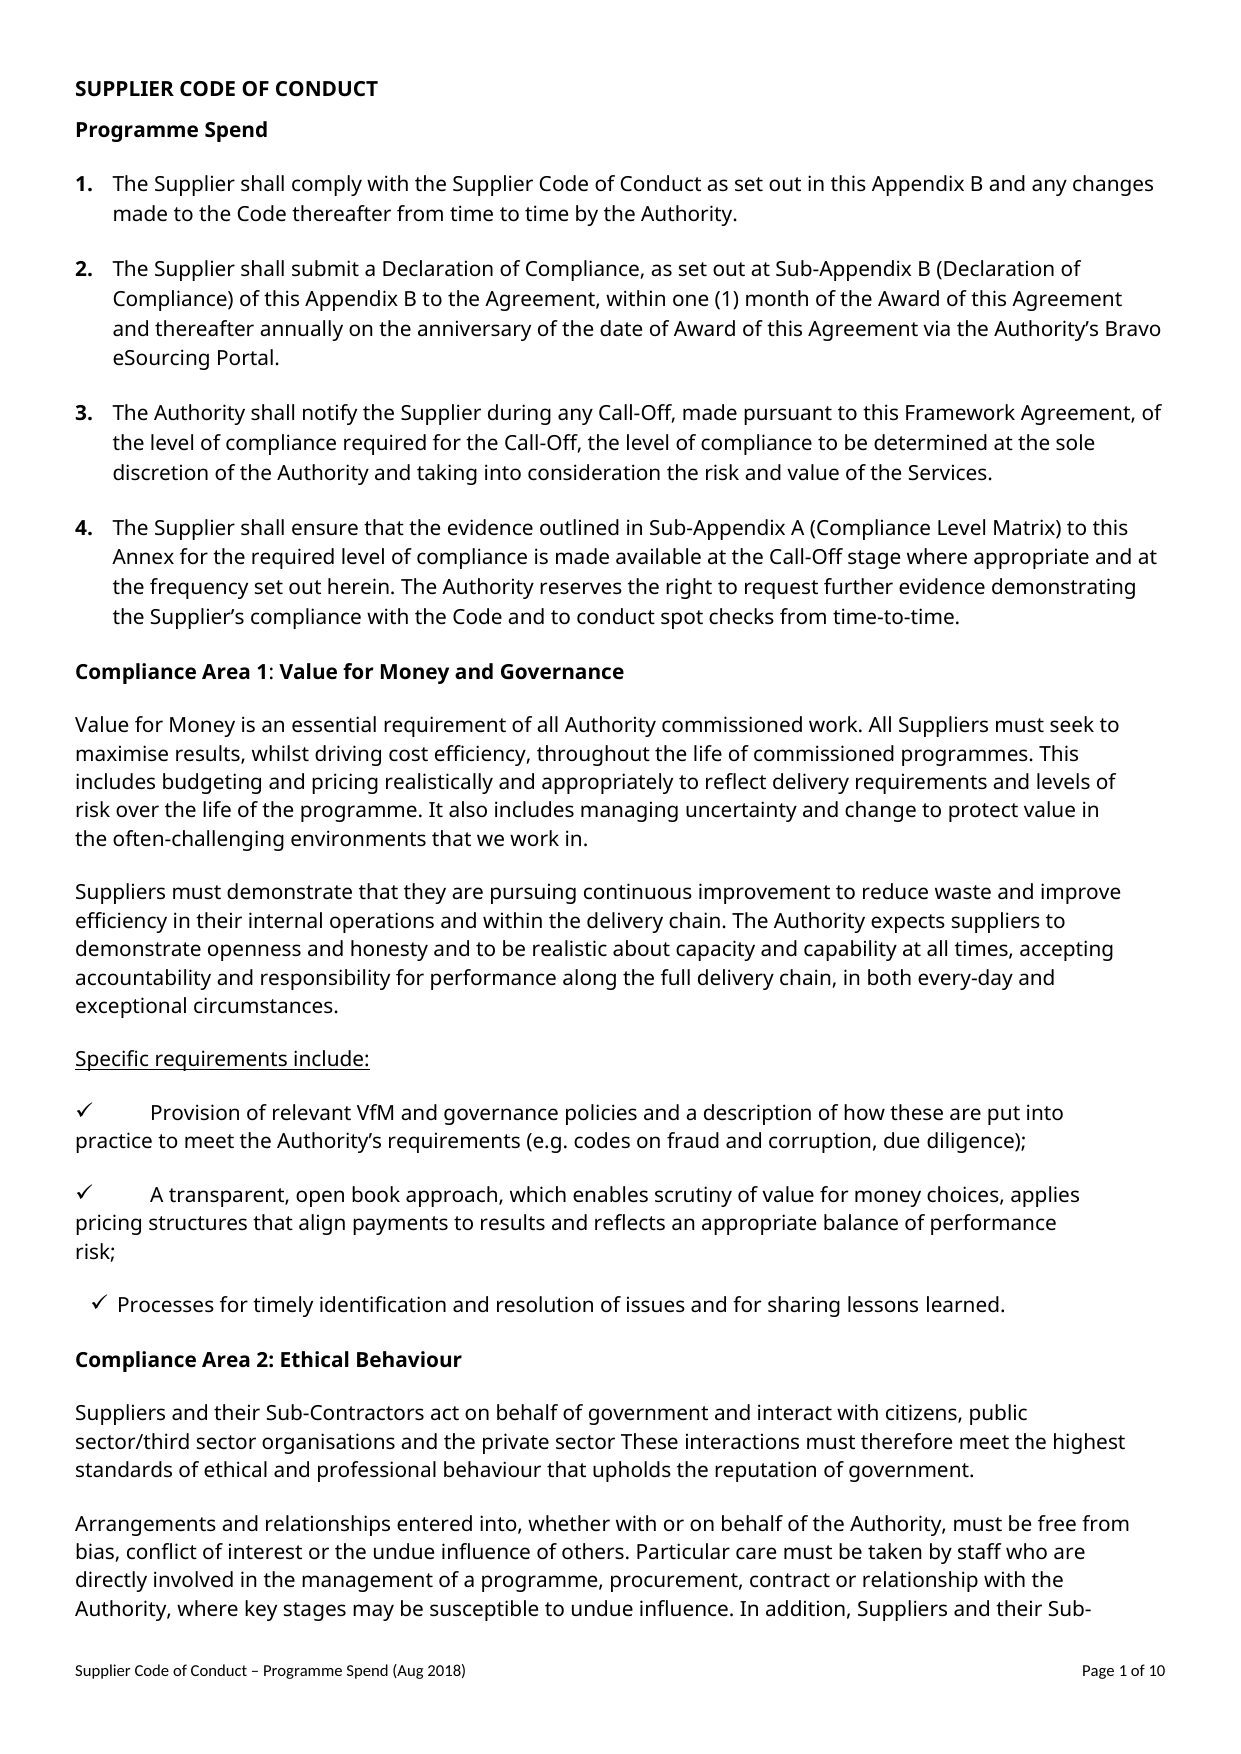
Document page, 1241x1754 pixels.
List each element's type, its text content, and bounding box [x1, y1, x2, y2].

list A transparent, open book approach, which enables scrutiny of value for money choices, applies pricing structures that align payments to results and reflects an appropriate balance of performance risk; [75, 1180, 1095, 1265]
text Compliance Area 1: Value for Money and Governance [75, 657, 1140, 685]
list Provision of relevant VfM and governance policies and a description of how these are put into practice to meet the Authority’s requirements (e.g. codes on fraud and corruption, due diligence); [75, 1098, 1119, 1155]
list The Supplier shall ensure that the evidence outlined in Sub-Appendix A (Compliance Level Matrix) to this Annex for the required level of compliance is made available at the Call-Off stage where appropriate and at the frequency set out herein. The Authority reserves the right to request further evidence demonstrating the Supplier’s compliance with the Code and to conduct spot checks from time-to-time. [75, 513, 1165, 630]
text Compliance Area 2: Ethical Behaviour [75, 1345, 1165, 1373]
text Suppliers must demonstrate that they are pursuing continuous improvement to reduce waste and improve efficiency in their internal operations and within the delivery chain. The Authority expects suppliers to demonstrate openness and honesty and to be realistic about capacity and capability at all times, accepting accountability and responsibility for performance along the full delivery chain, in both every-day and exceptional circumstances. [75, 877, 1165, 1019]
list The Supplier shall comply with the Supplier Code of Conduct as set out in this Appendix B and any changes made to the Code thereafter from time to time by the Authority. [75, 169, 1165, 228]
list Processes for timely identification and resolution of issues and for sharing lessons learned. [90, 1290, 1165, 1319]
text Value for Money is an essential requirement of all Authority commissioned work. All Suppliers must seek to maximise results, whilst driving cost efficiency, throughout the life of commissioned programmes. This includes budgeting and pricing realistically and appropriately to reflect delivery requirements and levels of risk over the life of the programme. It also includes managing uncertainty and change to protect value in the often-challenging environments that we work in. [75, 710, 1135, 852]
text Programme Spend [75, 115, 1165, 143]
text Specific requirements include: [75, 1044, 1165, 1073]
subtitle Supplier Code of Conduct [75, 74, 1165, 102]
text Suppliers and their Sub-Contractors act on behalf of government and interact with citizens, public sector/third sector organisations and the private sector These interactions must therefore meet the highest standards of ethical and professional behaviour that upholds the reputation of government. [75, 1398, 1140, 1484]
list The Supplier shall submit a Declaration of Compliance, as set out at Sub-Appendix B (Declaration of Compliance) of this Appendix B to the Agreement, within one (1) month of the Award of this Agreement and thereafter annually on the anniversary of the date of Award of this Agreement via the Authority’s Bravo eSourcing Portal. [75, 254, 1165, 372]
text Arrangements and relationships entered into, whether with or on behalf of the Authority, must be free from bias, conflict of interest or the undue influence of others. Particular care must be taken by staff who are directly involved in the management of a programme, procurement, contract or relationship with the Authority, where key stages may be susceptible to undue influence. In addition, Suppliers and their Sub- [75, 1509, 1140, 1622]
list The Authority shall notify the Supplier during any Call-Off, made pursuant to this Framework Agreement, of the level of compliance required for the Call-Off, the level of compliance to be determined at the sole discretion of the Authority and taking into consideration the risk and value of the Services. [75, 398, 1165, 486]
